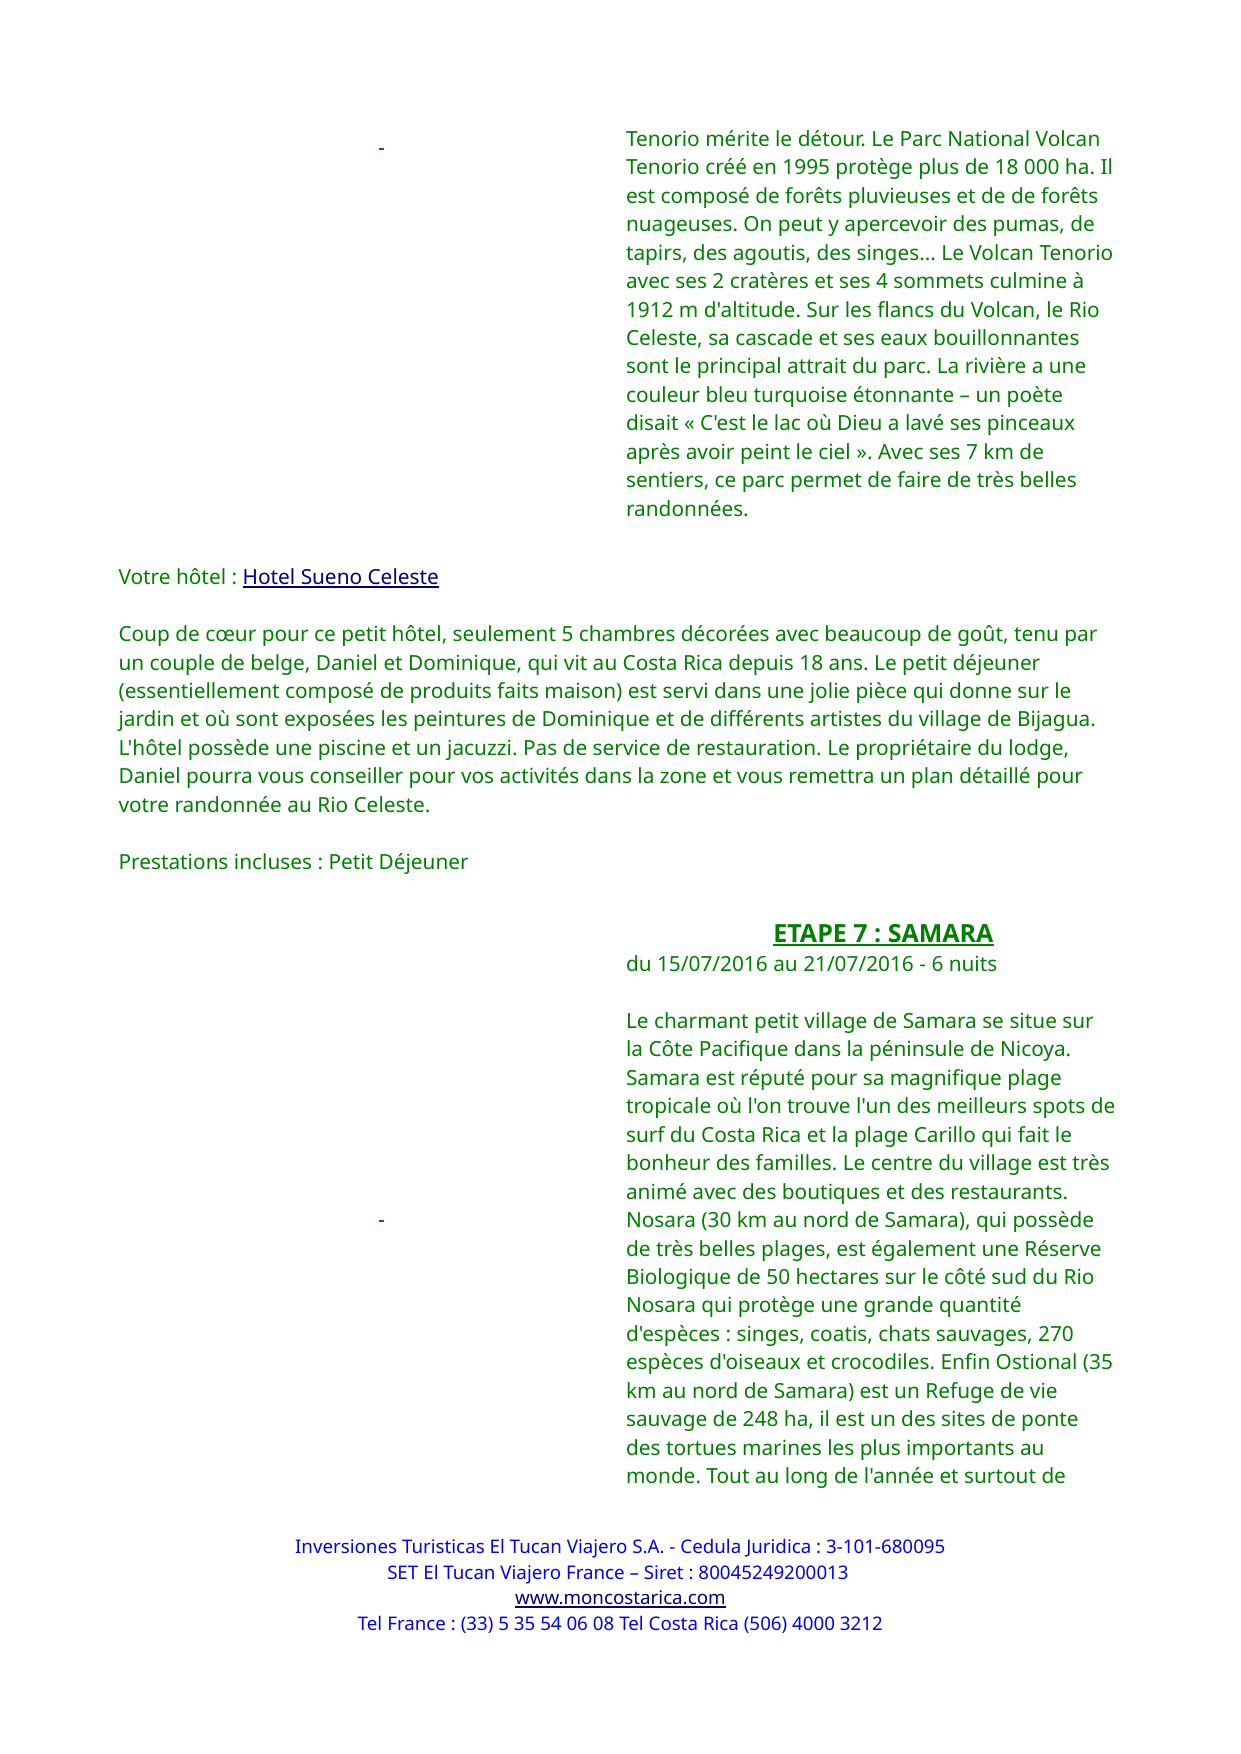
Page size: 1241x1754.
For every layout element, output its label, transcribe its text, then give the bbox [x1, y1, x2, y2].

table_header [118, 118, 620, 528]
table_header [118, 910, 620, 1495]
text Votre hôtel : Hotel Sueno Celeste [118, 562, 1122, 590]
table_header Tenorio mérite le détour. Le Parc National Volcan Tenorio créé en 1995 protège plus de 18 000 ha. Il est composé de forêts pluvieuses et de de forêts nuageuses. On peut y apercevoir des pumas, de tapirs, des agoutis, des singes... Le Volcan Tenorio avec ses 2 cratères et ses 4 sommets culmine à 1912 m d'altitude. Sur les flancs du Volcan, le Rio Celeste, sa cascade et ses eaux bouillonnantes sont le principal attrait du parc. La rivière a une couleur bleu turquoise étonnante – un poète disait « C'est le lac où Dieu a lavé ses pinceaux après avoir peint le ciel ». Avec ses 7 km de sentiers, ce parc permet de faire de très belles randonnées. [620, 118, 1122, 528]
table_header ETAPE 7 : SAMARA du 15/07/2016 au 21/07/2016 - 6 nuits Le charmant petit village de Samara se situe sur la Côte Pacifique dans la péninsule de Nicoya. Samara est réputé pour sa magnifique plage tropicale où l'on trouve l'un des meilleurs spots de surf du Costa Rica et la plage Carillo qui fait le bonheur des familles. Le centre du village est très animé avec des boutiques et des restaurants. Nosara (30 km au nord de Samara), qui possède de très belles plages, est également une Réserve Biologique de 50 hectares sur le côté sud du Rio Nosara qui protège une grande quantité d'espèces : singes, coatis, chats sauvages, 270 espèces d'oiseaux et crocodiles. Enfin Ostional (35 km au nord de Samara) est un Refuge de vie sauvage de 248 ha, il est un des sites de ponte des tortues marines les plus importants au monde. Tout au long de l'année et surtout de [620, 910, 1122, 1495]
text Coup de cœur pour ce petit hôtel, seulement 5 chambres décorées avec beaucoup de goût, tenu par un couple de belge, Daniel et Dominique, qui vit au Costa Rica depuis 18 ans. Le petit déjeuner (essentiellement composé de produits faits maison) est servi dans une jolie pièce qui donne sur le jardin et où sont exposées les peintures de Dominique et de différents artistes du village de Bijagua. L'hôtel possède une piscine et un jacuzzi. Pas de service de restauration. Le propriétaire du lodge, Daniel pourra vous conseiller pour vos activités dans la zone et vous remettra un plan détaillé pour votre randonnée au Rio Celeste. [118, 619, 1122, 818]
text Prestations incluses : Petit Déjeuner [118, 847, 1122, 875]
